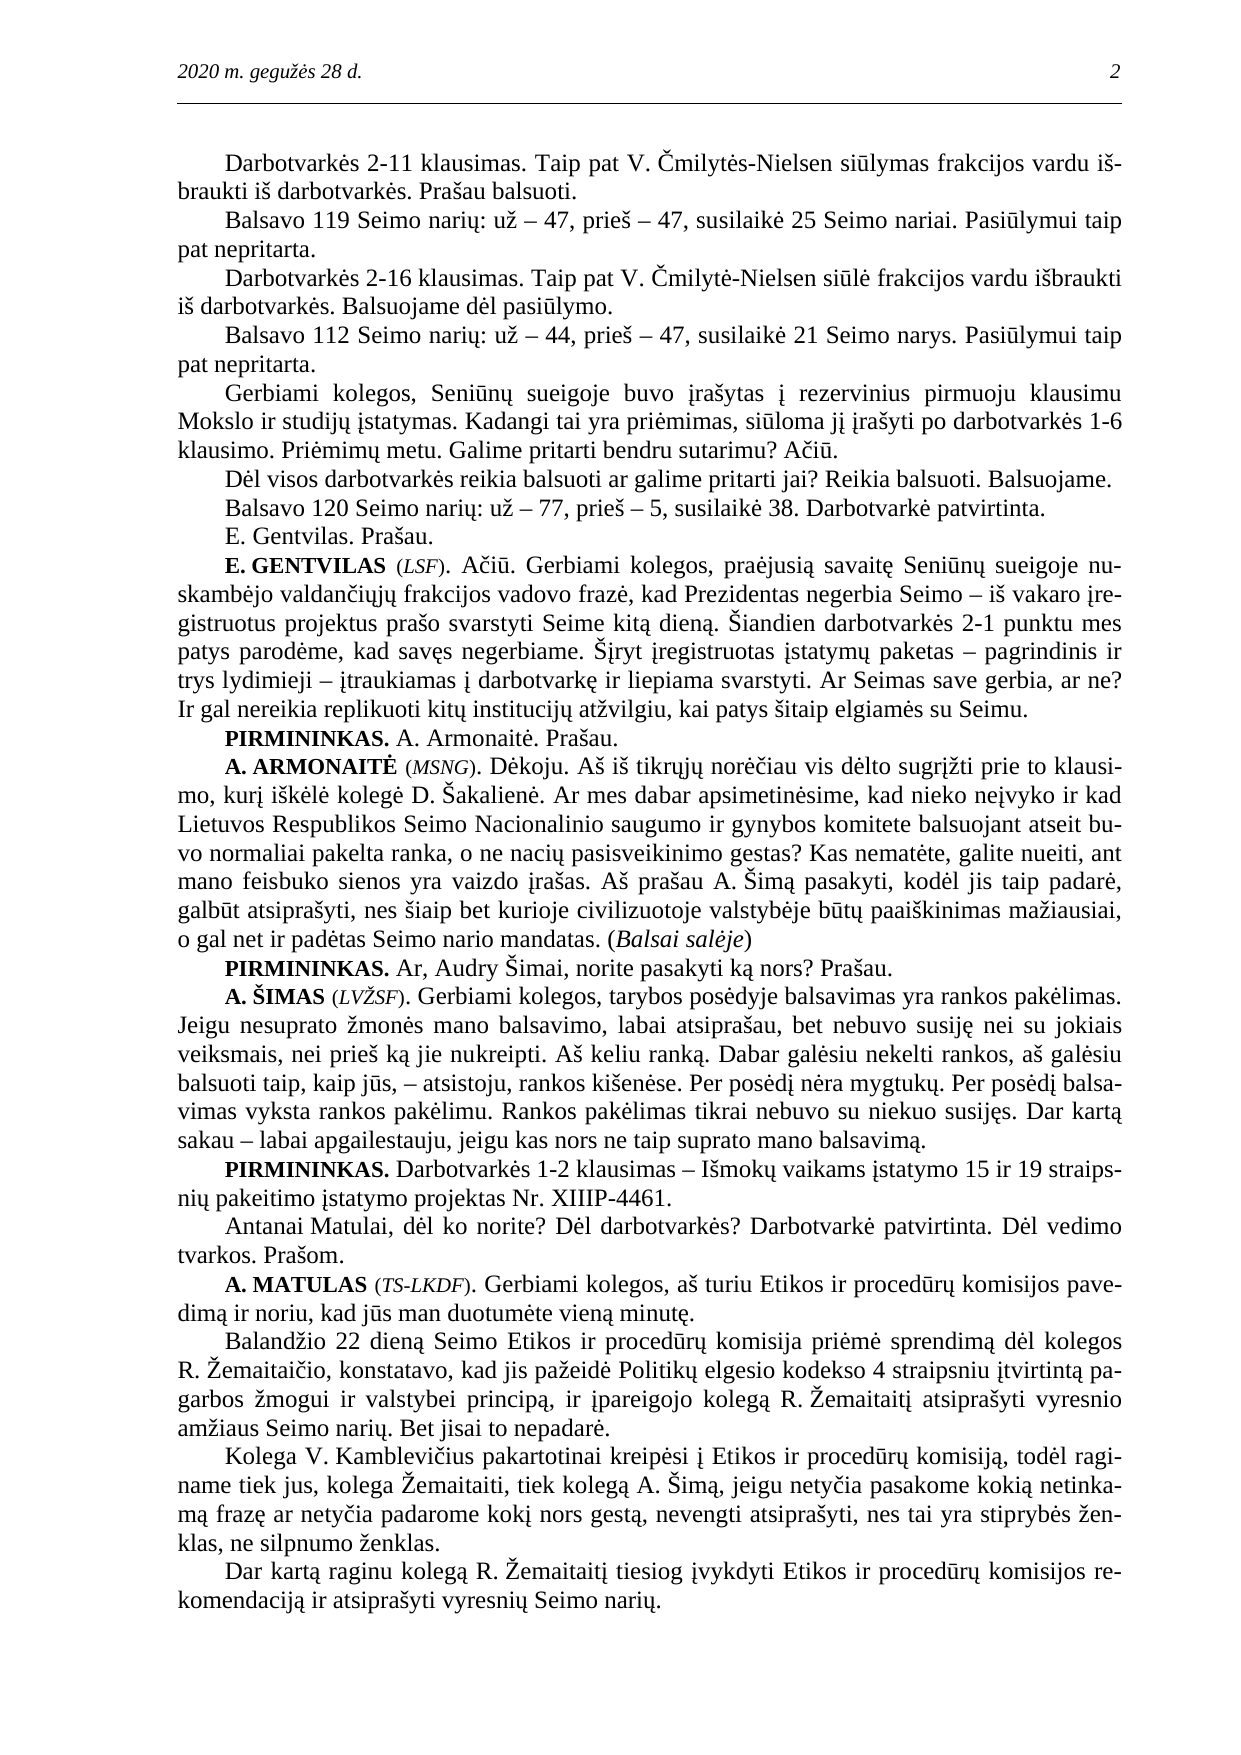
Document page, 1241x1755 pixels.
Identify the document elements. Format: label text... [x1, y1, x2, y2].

text E. GENTVILAS (LSF). Ačiū. Ger­bia­mi ko­le­gos, pra­ėju­sią sa­vai­tę Se­niū­nų su­ei­go­je nu­skam­bė­jo val­dan­čių­jų frak­ci­jos va­do­vo fra­zė, kad Pre­zi­den­tas ne­ger­bia Sei­mo – iš va­ka­ro įre­gist­ruo­tus pro­jek­tus pra­šo svars­ty­ti Sei­me ki­tą die­ną. Šian­dien dar­bo­tvarkės 2-1 punk­tu mes pa­tys pa­ro­dė­me, kad sa­vęs ne­ger­bia­me. Šį­ryt įre­gist­ruo­tas įsta­ty­mų pa­ke­tas – pa­grin­di­nis ir trys ly­di­mie­ji – įtrau­kia­mas į dar­bo­tvarkę ir lie­pia­ma svars­ty­ti. Ar Sei­mas sa­ve ger­bia, ar ne? Ir gal ne­rei­kia re­pli­kuo­ti ki­tų ins­ti­tu­ci­jų at­žvil­giu, kai pa­tys ši­taip el­gia­mės su Sei­mu. [177, 550, 1122, 723]
text A. ŠIMAS (LVŽSF). Ger­bia­mi ko­le­gos, ta­ry­bos po­sė­dy­je bal­sa­vi­mas yra ran­kos pa­kė­li­mas. Jei­gu ne­su­pra­to žmo­nės ma­no bal­sa­vi­mo, la­bai at­si­pra­šau, bet ne­bu­vo su­si­ję nei su jo­kiais veiks­mais, nei prieš ką jie nu­kreip­ti. Aš ke­liu ran­ką. Da­bar ga­lė­siu ne­kel­ti ran­kos, aš ga­lė­siu bal­suo­ti taip, kaip jūs, – at­si­sto­ju, ran­kos ki­še­nė­se. Per po­sė­dį nė­ra myg­tu­kų. Per po­sė­dį bal­sa­vi­mas vyks­ta ran­kos pa­kė­li­mu. Ran­kos pa­kė­li­mas tik­rai ne­bu­vo su nie­kuo su­si­jęs. Dar kar­tą sa­kau – la­bai ap­gai­les­tau­ju, jei­gu kas nors ne taip su­pra­to ma­no bal­sa­vi­mą. [177, 981, 1122, 1154]
text Ger­bia­mi ko­le­gos, Se­niū­nų su­ei­go­je bu­vo įra­šy­tas į re­zer­vi­nius pir­muo­ju klau­si­mu Moks­lo ir stu­di­jų įsta­ty­mas. Ka­dan­gi tai yra pri­ėmi­mas, siū­lo­ma jį įra­šy­ti po dar­bo­tvarkės 1-6 klau­si­mo. Pri­ėmi­mų me­tu. Ga­li­me pri­tar­ti ben­dru su­ta­ri­mu? Ačiū. [177, 378, 1122, 464]
text Bal­sa­vo 119 Sei­mo na­rių: už – 47, prieš – 47, su­si­lai­kė 25 Sei­mo na­riai. Pa­siū­ly­mui taip pat ne­pri­tar­ta. [177, 205, 1122, 263]
text Dar­bo­tvarkės 2-11 klau­si­mas. Taip pat V. Čmi­ly­tės-Niel­sen siū­ly­mas frak­ci­jos var­du iš­brauk­ti iš dar­bo­tvarkės. Pra­šau bal­suo­ti. [177, 148, 1122, 205]
text A. MATULAS (TS-LKDF). Ger­bia­mi ko­le­gos, aš tu­riu Eti­kos ir pro­ce­dū­rų ko­mi­si­jos pa­ve­di­mą ir no­riu, kad jūs man duo­tu­mė­te vie­ną mi­nu­tę. [177, 1269, 1122, 1326]
text Dar­bo­tvarkės 2-16 klau­si­mas. Taip pat V. Čmi­ly­tė-Niel­sen siū­lė frak­ci­jos var­du iš­brauk­ti iš dar­bo­tvarkės. Bal­suo­ja­me dėl pa­siū­ly­mo. [177, 263, 1122, 320]
text PIRMININKAS. Dar­bo­tvarkės 1-2 klau­si­mas – Iš­mo­kų vai­kams įsta­ty­mo 15 ir 19 straips­nių pa­kei­ti­mo įsta­ty­mo pro­jek­tas Nr. XIIIP-4461. [177, 1154, 1122, 1211]
text Ko­le­ga V. Kam­ble­vi­čius pa­kar­to­ti­nai krei­pė­si į Eti­kos ir pro­ce­dū­rų ko­mi­si­ją, to­dėl ra­gi­na­me tiek jus, ko­le­ga Že­mai­tai­ti, tiek ko­le­gą A. Ši­mą, jei­gu ne­ty­čia pa­sa­ko­me ko­kią ne­tin­ka­mą fra­zę ar ne­ty­čia pa­da­ro­me ko­kį nors ges­tą, ne­veng­ti at­si­pra­šy­ti, nes tai yra stip­ry­bės žen­klas, ne sil­pnu­mo žen­klas. [177, 1441, 1122, 1556]
text Bal­sa­vo 120 Sei­mo na­rių: už – 77, prieš – 5, su­si­lai­kė 38. Dar­bo­tvarkė pa­tvir­tin­ta. [177, 493, 1122, 521]
text An­ta­nai Ma­tu­lai, dėl ko no­ri­te? Dėl dar­bo­tvarkės? Dar­bo­tvarkė pa­tvir­tin­ta. Dėl ve­di­mo tvar­kos. Pra­šom. [177, 1211, 1122, 1269]
text Dar kar­tą ra­gi­nu ko­le­gą R. Že­mai­tai­tį tie­siog įvyk­dy­ti Eti­kos ir pro­ce­dū­rų ko­mi­si­jos re­ko­men­da­ci­ją ir at­si­pra­šy­ti vy­res­nių Sei­mo na­rių. [177, 1556, 1122, 1614]
text Ba­lan­džio 22 die­ną Sei­mo Eti­kos ir pro­ce­dū­rų ko­mi­si­ja pri­ėmė spren­di­mą dėl ko­le­gos R. Že­mai­tai­čio, kon­sta­ta­vo, kad jis pa­žei­dė Po­li­ti­kų el­ge­sio ko­dek­so 4 straips­niu įtvir­tin­tą pa­gar­bos žmo­gui ir vals­ty­bei prin­ci­pą, ir įpa­rei­go­jo ko­le­gą R. Že­mai­tai­tį at­si­pra­šy­ti vy­res­nio am­žiaus Sei­mo na­rių. Bet ji­sai to ne­pa­da­rė. [177, 1326, 1122, 1441]
text Bal­sa­vo 112 Sei­mo na­rių: už – 44, prieš – 47, su­si­lai­kė 21 Sei­mo na­rys. Pa­siū­ly­mui taip pat ne­pri­tar­ta. [177, 320, 1122, 378]
text E. Gent­vi­las. Pra­šau. [177, 521, 1122, 550]
text PIRMININKAS. Ar, Aud­ry Ši­mai, no­ri­te pa­sa­ky­ti ką nors? Pra­šau. [177, 953, 1122, 981]
text A. ARMONAITĖ (MSNG). Dė­ko­ju. Aš iš tik­rų­jų no­rė­čiau vis dėl­to su­grįž­ti prie to klau­si­mo, ku­rį iš­kė­lė ko­le­gė D. Ša­ka­lie­nė. Ar mes da­bar ap­si­me­ti­nė­si­me, kad nie­ko ne­įvy­ko ir kad Lie­tu­vos Res­pub­li­kos Sei­mo Na­cio­na­li­nio sau­gu­mo ir gy­ny­bos ko­mi­te­te bal­suo­jant at­seit bu­vo nor­ma­liai pa­kel­ta ran­ka, o ne na­cių pa­si­svei­ki­ni­mo ges­tas? Kas ne­ma­tė­te, ga­li­te nu­ei­ti, ant ma­no feis­bu­ko sie­nos yra vaiz­do įra­šas. Aš pra­šau A. Ši­mą pa­sa­ky­ti, ko­dėl jis taip pa­da­rė, gal­būt at­si­pra­šy­ti, nes šiaip bet ku­rio­je ci­vi­li­zuo­to­je vals­ty­bė­je bū­tų pa­aiš­ki­ni­mas ma­žiau­siai, o gal net ir pa­dė­tas Sei­mo na­rio man­da­tas. (Bal­sai sa­lė­je) [177, 751, 1122, 953]
text Dėl vi­sos dar­bo­tvarkės rei­kia bal­suo­ti ar ga­li­me pri­tar­ti jai? Rei­kia bal­suo­ti. Bal­suo­ja­me. [177, 464, 1122, 493]
text PIRMININKAS. A. Ar­mo­nai­tė. Pra­šau. [177, 723, 1122, 751]
